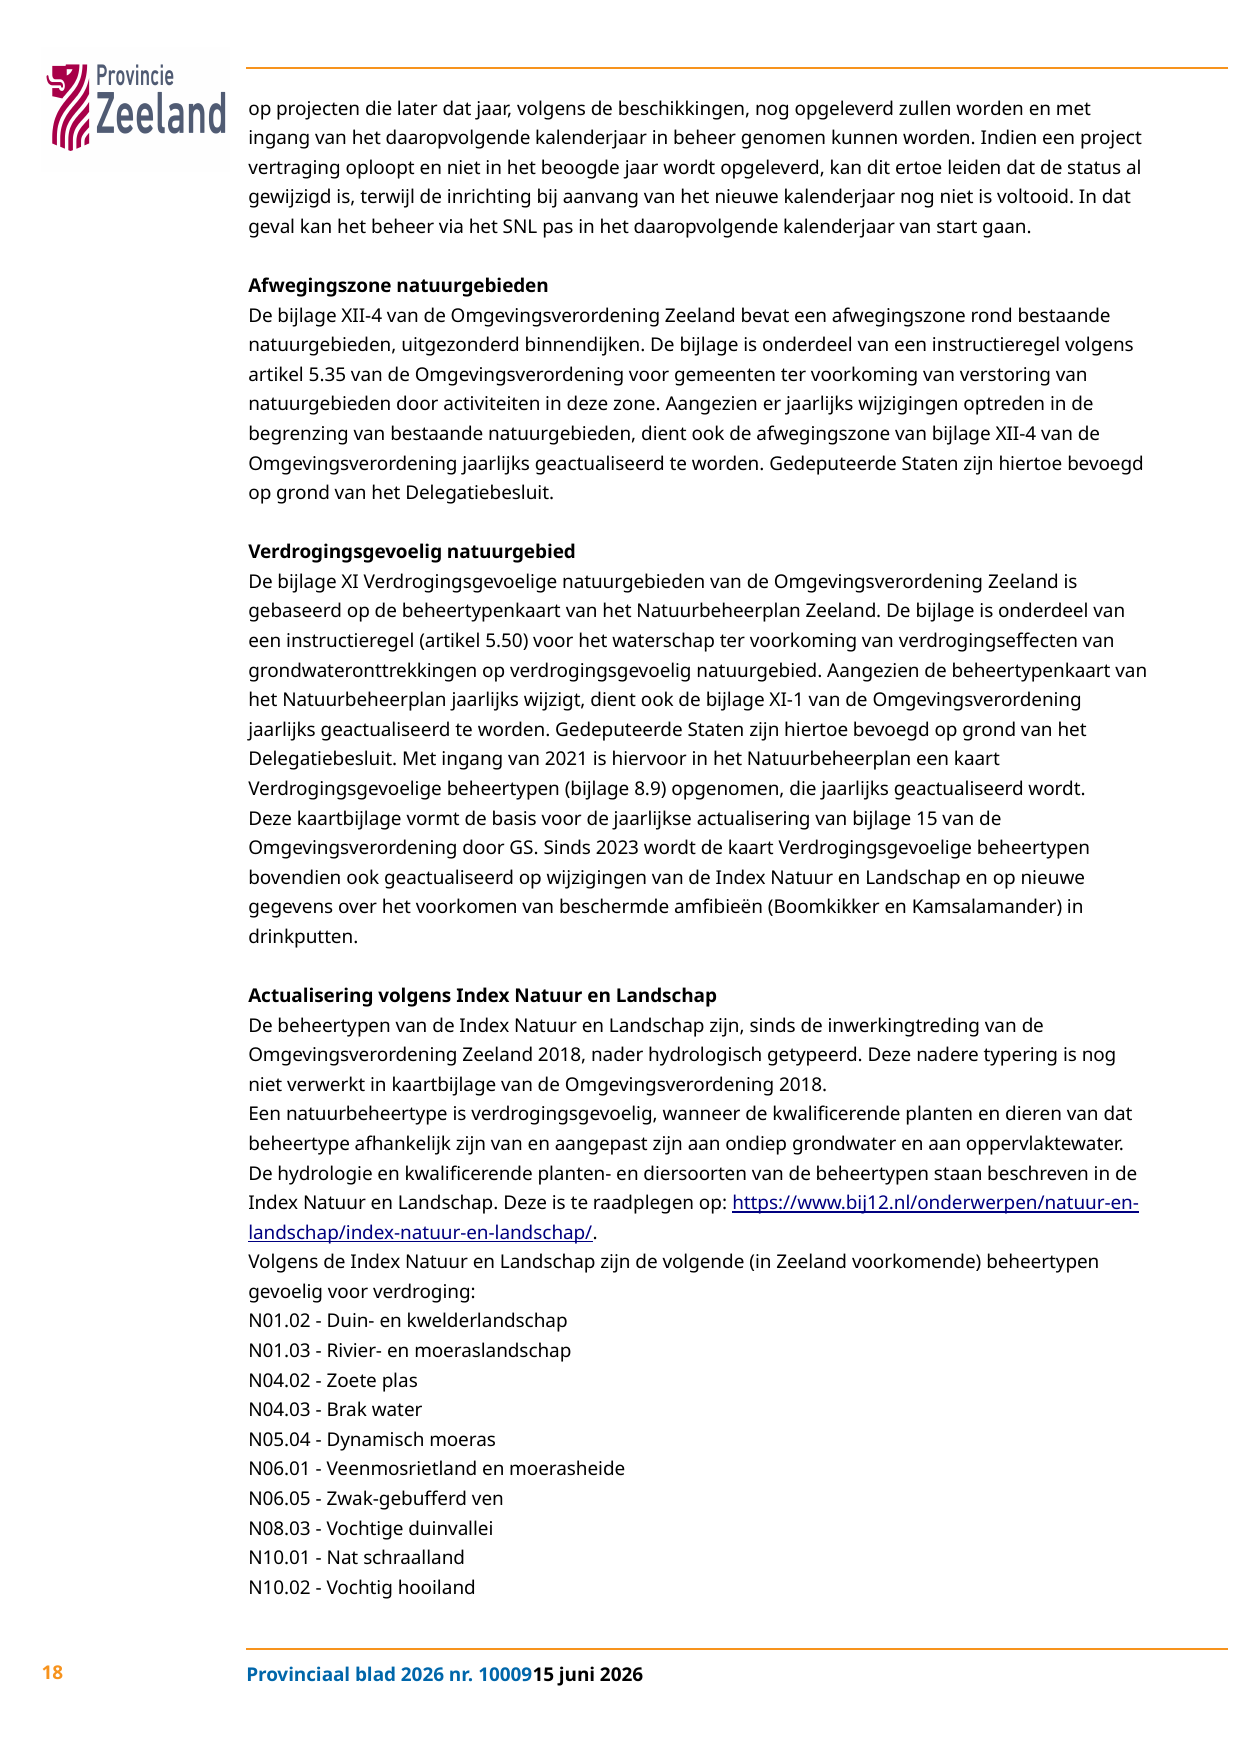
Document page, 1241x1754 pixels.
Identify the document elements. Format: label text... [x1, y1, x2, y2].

text Volgens de Index Natuur en Landschap zijn de volgende (in Zeeland voorkomende) beheertypen gevoelig voor verdroging: [248, 1248, 1152, 1304]
text N04.03 - Brak water [248, 1396, 1152, 1422]
text Afwegingszone natuurgebieden [248, 272, 1152, 298]
text N04.02 - Zoete plas [248, 1367, 1152, 1393]
picture [41, 47, 231, 172]
text De beheertypen van de Index Natuur en Landschap zijn, sinds de inwerkingtreding van de Omgevingsverordening Zeeland 2018, nader hydrologisch getypeerd. Deze nadere typering is nog niet verwerkt in kaartbijlage van de Omgevingsverordening 2018. [248, 1012, 1152, 1097]
text De bijlage XI Verdrogingsgevoelige natuurgebieden van de Omgevingsverordening Zeeland is gebaseerd op de beheertypenkaart van het Natuurbeheerplan Zeeland. De bijlage is onderdeel van een instructieregel (artikel 5.50) voor het waterschap ter voorkoming van verdrogingseffecten van grondwateronttrekkingen op verdrogingsgevoelig natuurgebied. Aangezien de beheertypenkaart van het Natuurbeheerplan jaarlijks wijzigt, dient ook de bijlage XI-1 van de Omgevingsverordening jaarlijks geactualiseerd te worden. Gedeputeerde Staten zijn hiertoe bevoegd op grond van het Delegatiebesluit. Met ingang van 2021 is hiervoor in het Natuurbeheerplan een kaart Verdrogingsgevoelige beheertypen (bijlage 8.9) opgenomen, die jaarlijks geactualiseerd wordt. [248, 568, 1152, 801]
text N10.01 - Nat schraalland [248, 1544, 1152, 1570]
text Actualisering volgens Index Natuur en Landschap [248, 982, 1152, 1008]
text Deze kaartbijlage vormt de basis voor de jaarlijkse actualisering van bijlage 15 van de Omgevingsverordening door GS. Sinds 2023 wordt de kaart Verdrogingsgevoelige beheertypen bovendien ook geactualiseerd op wijzigingen van de Index Natuur en Landschap en op nieuwe gegevens over het voorkomen van beschermde amfibieën (Boomkikker en Kamsalamander) in drinkputten. [248, 805, 1152, 949]
text N05.04 - Dynamisch moeras [248, 1426, 1152, 1452]
text N10.02 - Vochtig hooiland [248, 1574, 1152, 1600]
text op projecten die later dat jaar, volgens de beschikkingen, nog opgeleverd zullen worden en met ingang van het daaropvolgende kalenderjaar in beheer genomen kunnen worden. Indien een project vertraging oploopt en niet in het beoogde jaar wordt opgeleverd, kan dit ertoe leiden dat de status al gewijzigd is, terwijl de inrichting bij aanvang van het nieuwe kalenderjaar nog niet is voltooid. In dat geval kan het beheer via het SNL pas in het daaropvolgende kalenderjaar van start gaan. [248, 95, 1152, 239]
text Verdrogingsgevoelig natuurgebied [248, 538, 1152, 564]
text Een natuurbeheertype is verdrogingsgevoelig, wanneer de kwalificerende planten en dieren van dat beheertype afhankelijk zijn van en aangepast zijn aan ondiep grondwater en aan oppervlaktewater. De hydrologie en kwalificerende planten- en diersoorten van de beheertypen staan beschreven in de Index Natuur en Landschap. Deze is te raadplegen op: https://www.bij12.nl/onderwerpen/natuur-en-landschap/index-natuur-en-landschap/. [248, 1101, 1152, 1245]
text N08.03 - Vochtige duinvallei [248, 1515, 1152, 1541]
text N06.01 - Veenmosrietland en moerasheide [248, 1456, 1152, 1481]
text N06.05 - Zwak-gebufferd ven [248, 1485, 1152, 1511]
text N01.03 - Rivier- en moeraslandschap [248, 1337, 1152, 1363]
text De bijlage XII-4 van de Omgevingsverordening Zeeland bevat een afwegingszone rond bestaande natuurgebieden, uitgezonderd binnendijken. De bijlage is onderdeel van een instructieregel volgens artikel 5.35 van de Omgevingsverordening voor gemeenten ter voorkoming van verstoring van natuurgebieden door activiteiten in deze zone. Aangezien er jaarlijks wijzigingen optreden in de begrenzing van bestaande natuurgebieden, dient ook de afwegingszone van bijlage XII-4 van de Omgevingsverordening jaarlijks geactualiseerd te worden. Gedeputeerde Staten zijn hiertoe bevoegd op grond van het Delegatiebesluit. [248, 302, 1152, 505]
text N01.02 - Duin- en kwelderlandschap [248, 1308, 1152, 1333]
